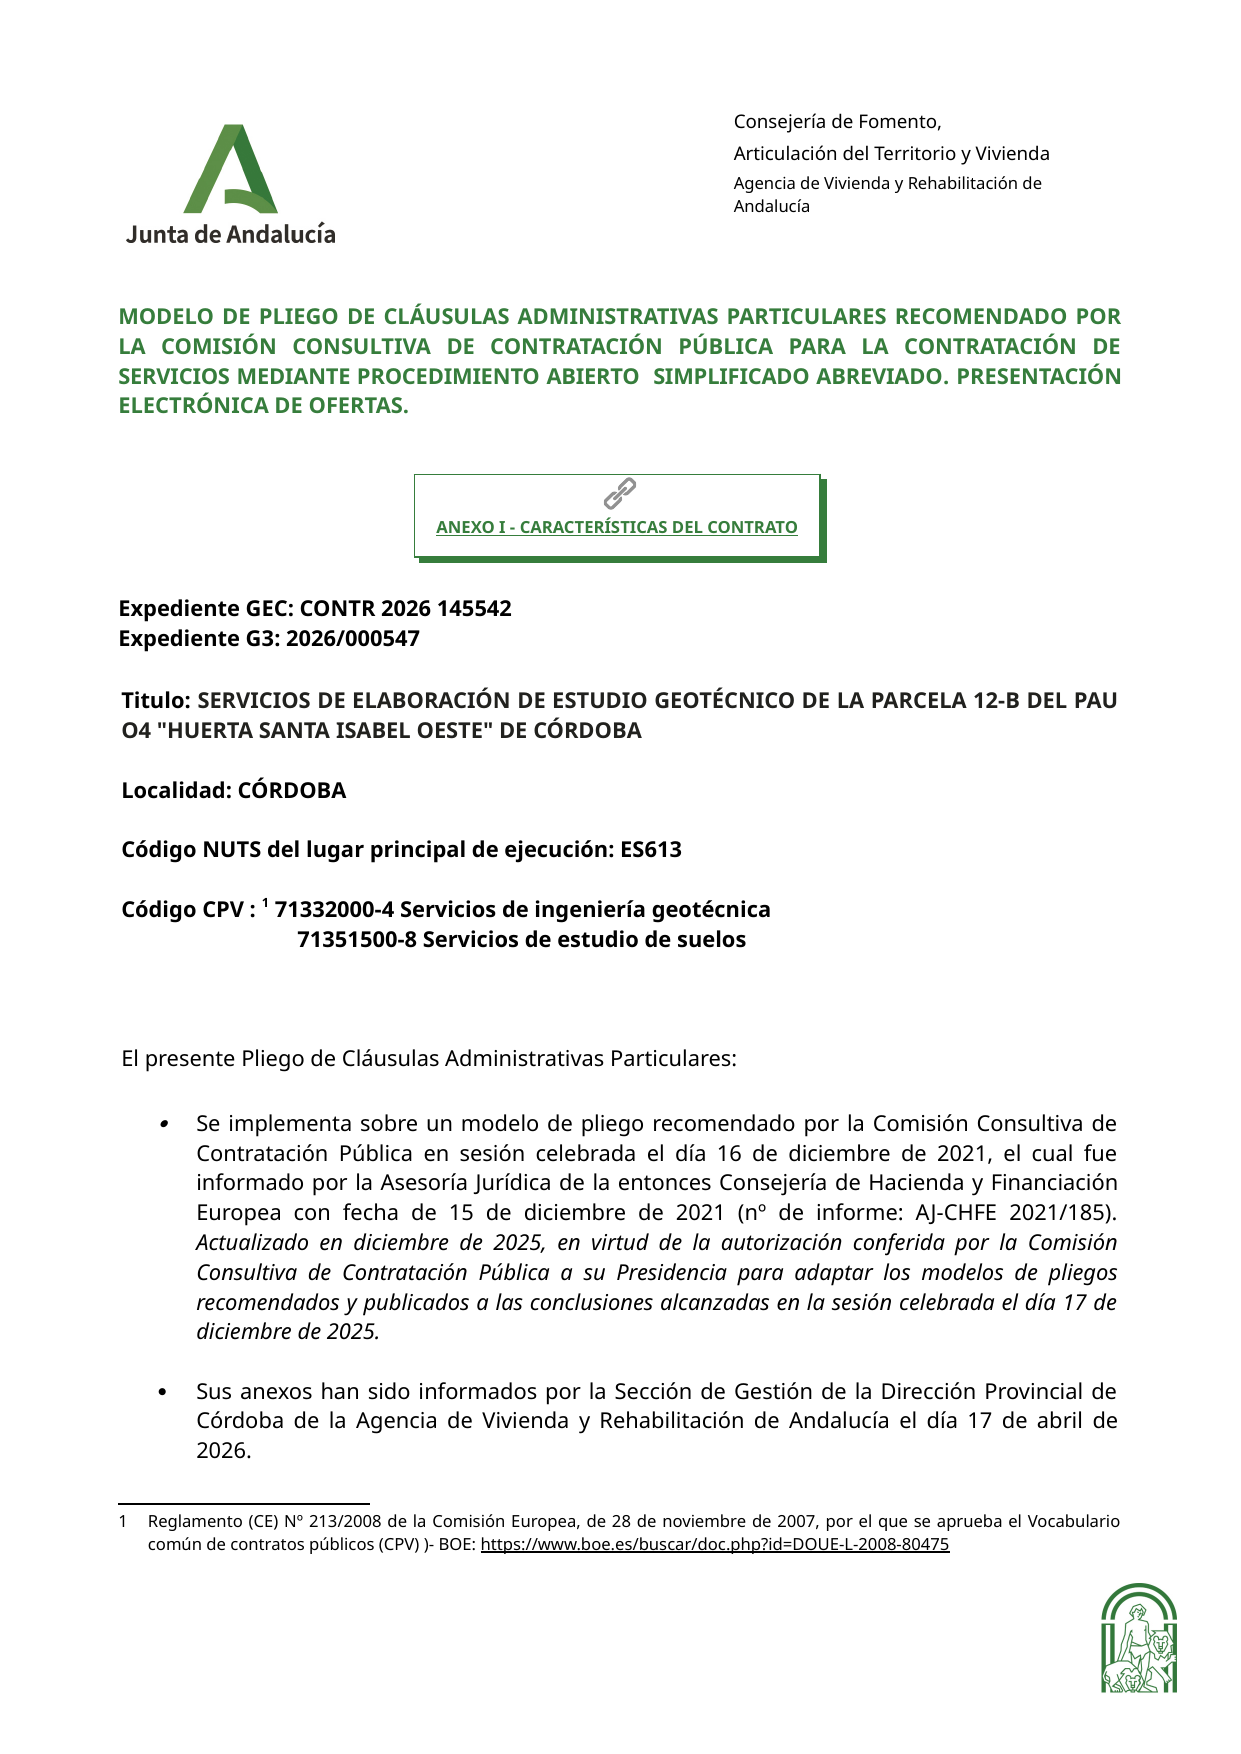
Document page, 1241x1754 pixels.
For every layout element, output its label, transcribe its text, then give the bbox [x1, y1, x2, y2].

text MODELO DE PLIEGO DE CLÁUSULAS ADMINISTRATIVAS PARTICULARES RECOMENDADO POR LA COMISIÓN CONSULTIVA DE CONTRATACIÓN PÚBLICA PARA LA CONTRATACIÓN DE SERVICIOS MEDIANTE PROCEDIMIENTO ABIERTO SIMPLIFICADO ABREVIADO. PRESENTACIÓN ELECTRÓNICA DE OFERTAS. [118, 301, 1122, 420]
text El presente Pliego de Cláusulas Administrativas Particulares: [118, 1040, 1122, 1075]
text Código CPV : 71332000-4 Servicios de ingeniería geotécnica [118, 894, 1122, 924]
picture [603, 477, 637, 510]
list Sus anexos han sido informados por la Sección de Gestión de la Dirección Provincial de Córdoba de la Agencia de Vivienda y Rehabilitación de Andalucía el día 17 de abril de 2026. [156, 1373, 1122, 1468]
list Se implementa sobre un modelo de pliego recomendado por la Comisión Consultiva de Contratación Pública en sesión celebrada el día 16 de diciembre de 2021, el cual fue informado por la Asesoría Jurídica de la entonces Consejería de Hacienda y Financiación Europea con fecha de 15 de diciembre de 2021 (nº de informe: AJ-CHFE 2021/185). Actualizado en diciembre de 2025, en virtud de la autorización conferida por la Comisión Consultiva de Contratación Pública a su Presidencia para adaptar los modelos de pliegos recomendados y publicados a las conclusiones alcanzadas en la sesión celebrada el día 17 de diciembre de 2025. [156, 1105, 1122, 1346]
text Reglamento (CE) Nº 213/2008 de la Comisión Europea, de 28 de noviembre de 2007, por el que se aprueba el Vocabulario común de contratos públicos (CPV) )- BOE: https://www.boe.es/buscar/doc.php?id=DOUE-L-2008-80475 [118, 1509, 1122, 1555]
picture [106, 108, 355, 259]
text Expediente GEC: CONTR 2026 145542 [118, 593, 1122, 623]
text ANEXO I - CARACTERÍSTICAS DEL CONTRATO [415, 475, 819, 556]
text Código NUTS del lugar principal de ejecución: ES613 [118, 834, 1122, 864]
text Expediente G3: 2026/000547 [118, 623, 1122, 653]
text Titulo: SERVICIOS DE ELABORACIÓN DE ESTUDIO GEOTÉCNICO DE LA PARCELA 12-B DEL PAU O4 "HUERTA SANTA ISABEL OESTE" DE CÓRDOBA [118, 686, 1122, 745]
text Localidad: CÓRDOBA [118, 775, 1122, 805]
picture [1100, 1582, 1178, 1694]
text 71351500-8 Servicios de estudio de suelos [118, 924, 1122, 954]
